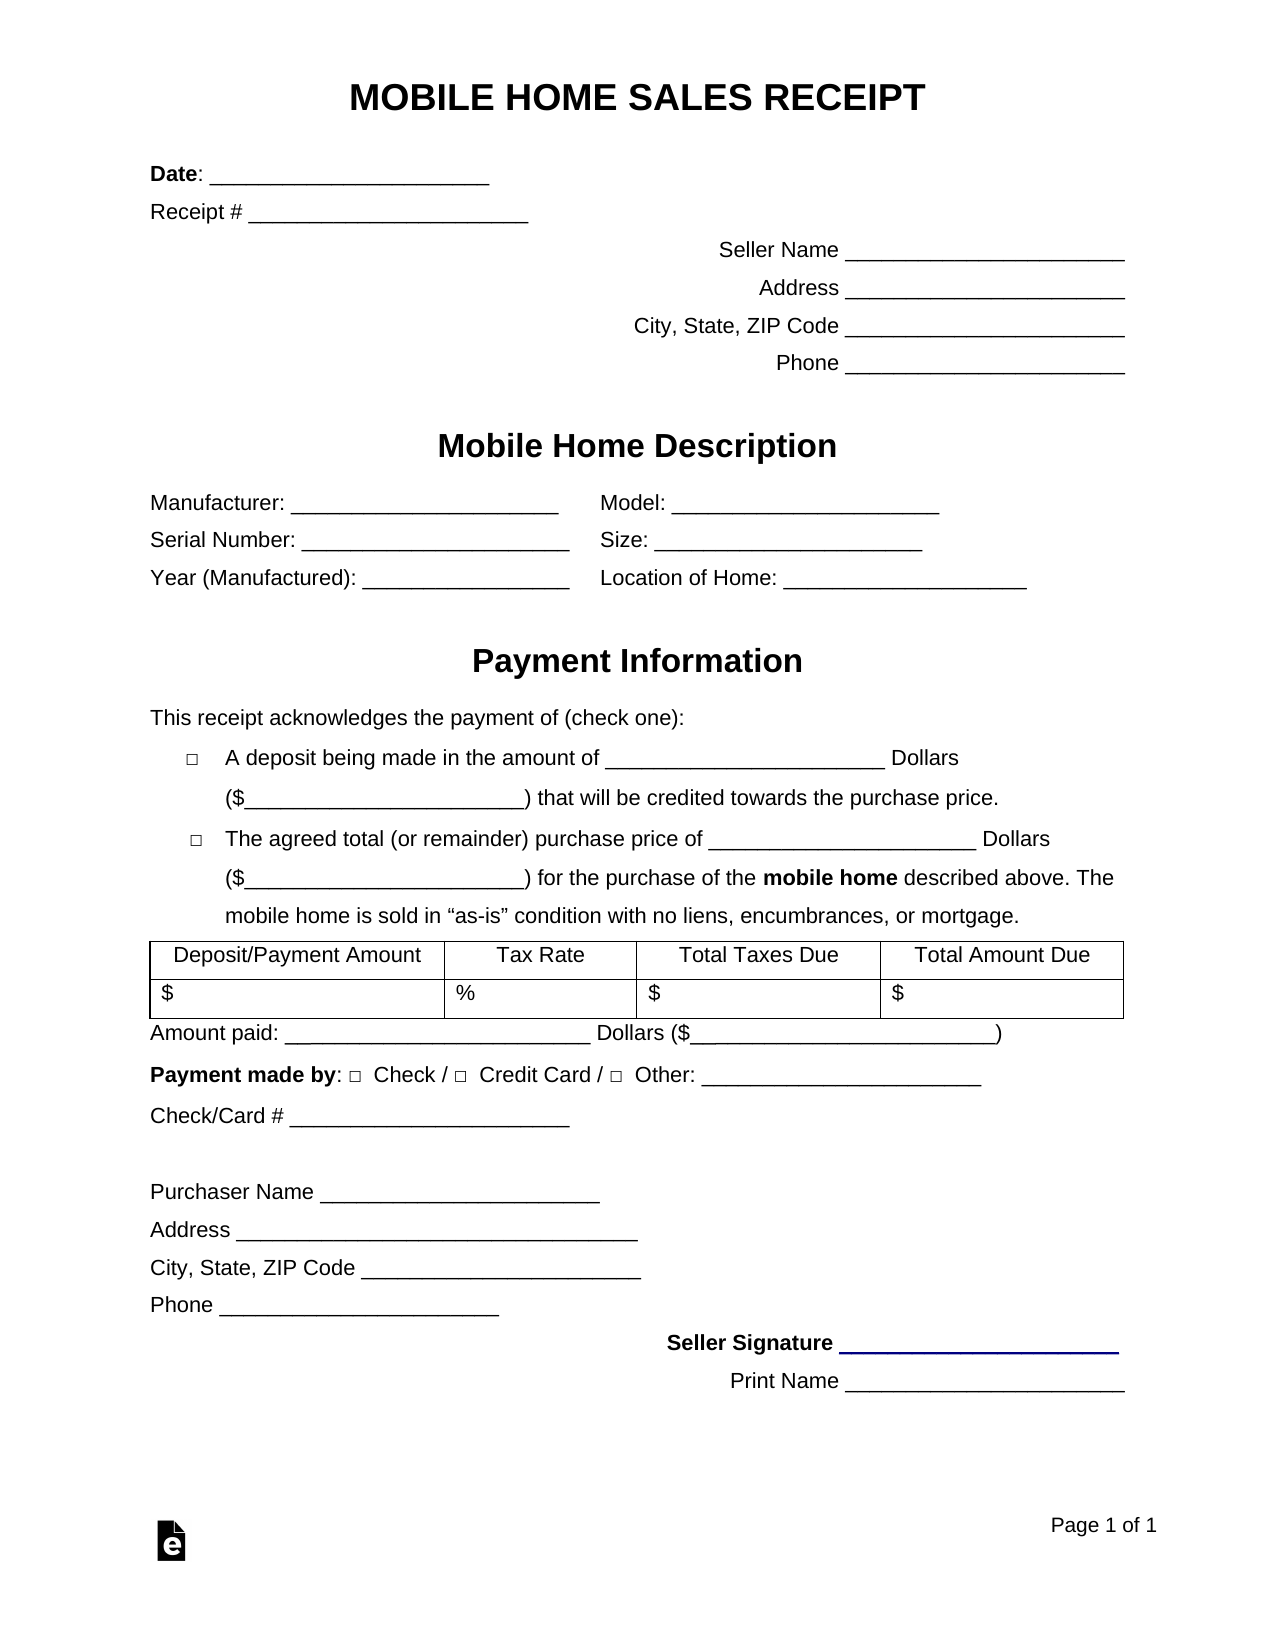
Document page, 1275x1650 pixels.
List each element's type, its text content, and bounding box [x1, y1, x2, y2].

text Seller Name _______________________ [150, 237, 1125, 262]
table_cell % [445, 980, 636, 1018]
text Year (Manufactured): _________________ Location of Home: ____________________ [150, 565, 1125, 590]
text Purchaser Name _______________________ [150, 1179, 1125, 1204]
table_cell $ [637, 980, 880, 1018]
text Date: _______________________ [150, 161, 1125, 186]
text This receipt acknowledges the payment of (check one): [150, 704, 1125, 730]
table_header Tax Rate [445, 942, 636, 979]
text Check/Card # _______________________ [150, 1103, 1125, 1128]
text Phone _______________________ [150, 350, 1125, 376]
text ☐ The agreed total (or remainder) purchase price of ______________________ Dollars ($_______________________) for the purchase of the mobile home described above. The mobile home is sold in “as-is” condition with no liens, encumbrances, or mortgage. [150, 822, 1125, 928]
text Address _______________________ [150, 275, 1125, 300]
table_header Total Taxes Due [637, 942, 880, 979]
text Phone _______________________ [150, 1292, 1125, 1317]
text Print Name _______________________ [150, 1368, 1125, 1393]
text MOBILE HOME SALES RECEIPT [150, 75, 1125, 118]
table_cell $ [881, 980, 1123, 1018]
text City, State, ZIP Code _______________________ [150, 1254, 1125, 1280]
text Amount paid: _________________________ Dollars ($_________________________) [150, 1019, 1125, 1045]
text City, State, ZIP Code _______________________ [150, 312, 1125, 338]
text Manufacturer: ______________________ Model: ______________________ [150, 489, 1125, 515]
text Address _________________________________ [150, 1217, 1125, 1242]
text ☐ A deposit being made in the amount of _______________________ Dollars ($_______________________) that will be credited towards the purchase price. [185, 742, 1125, 810]
text Seller Signature _______________________ [150, 1330, 1125, 1355]
text Payment Information [150, 641, 1125, 679]
table_header Total Amount Due [881, 942, 1123, 979]
table_header Deposit/Payment Amount [151, 942, 444, 979]
text Mobile Home Description [150, 426, 1125, 464]
text Serial Number: ______________________ Size: ______________________ [150, 527, 1125, 553]
text Receipt # _______________________ [150, 199, 1125, 224]
text Payment made by: ☐ Check / ☐ Credit Card / ☐ Other: _______________________ [150, 1058, 1125, 1088]
table_cell $ [151, 980, 444, 1018]
